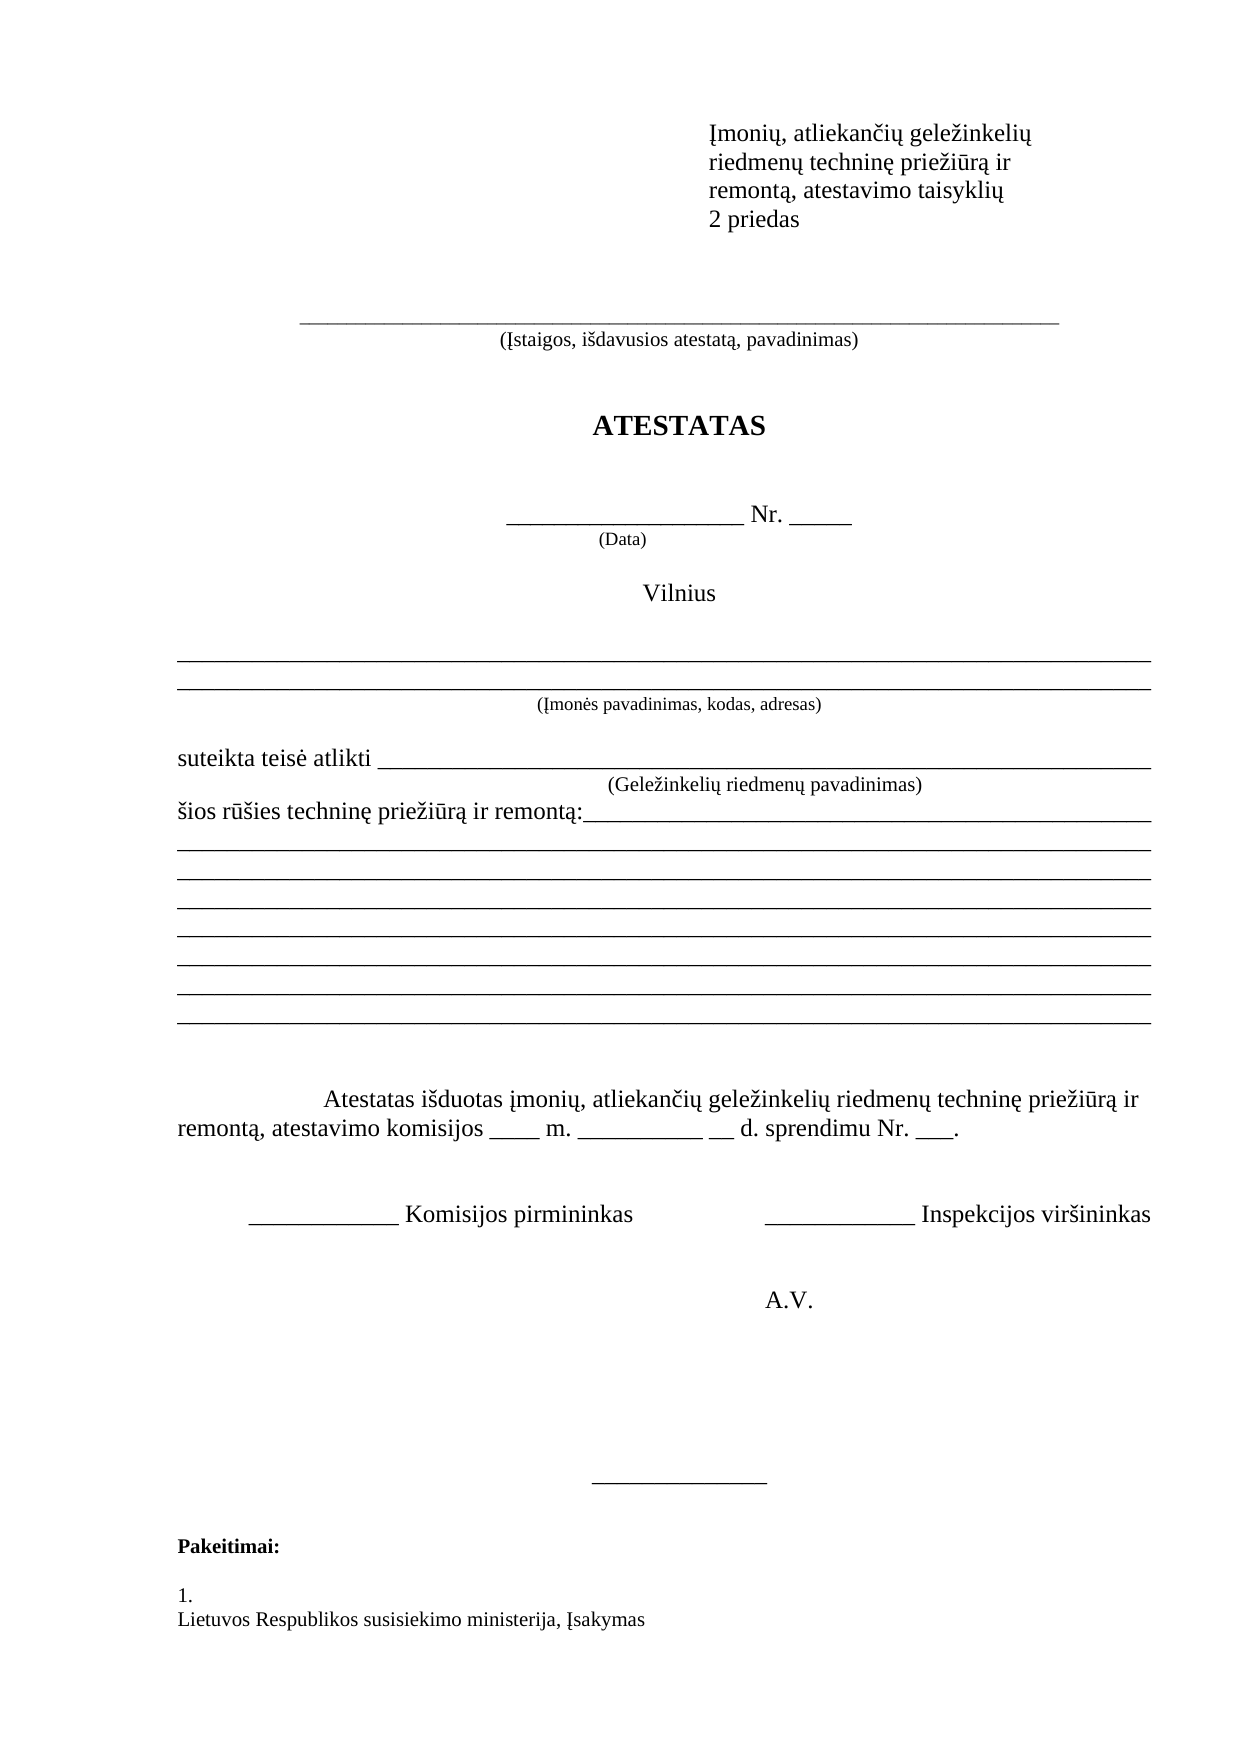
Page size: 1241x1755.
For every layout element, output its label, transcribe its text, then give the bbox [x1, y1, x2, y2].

text šios rūšies techninę priežiūrą ir remontą: [177, 796, 1181, 825]
text (Data) [177, 528, 1181, 549]
text Įmonių, atliekančių geležinkelių [709, 118, 1181, 147]
text Vilnius [177, 578, 1181, 607]
text Lietuvos Respublikos susisiekimo ministerija, Įsakymas [177, 1607, 1181, 1631]
text ______________ [177, 1458, 1181, 1486]
text 2 priedas [177, 204, 1181, 233]
text 1. [177, 1583, 1181, 1607]
text suteikta teisė atlikti [177, 743, 1181, 772]
text remontą, atestavimo komisijos ____ m. __________ __ d. sprendimu Nr. ___. [177, 1113, 1181, 1141]
text _________________________________________________________________________________ [177, 305, 1181, 327]
text ____________ Komisijos pirmininkas ____________ Inspekcijos viršininkas [177, 1199, 1181, 1228]
text Atestatas išduotas įmonių, atliekančių geležinkelių riedmenų techninę priežiūrą ir [177, 1084, 1181, 1113]
text (Įstaigos, išdavusios atestatą, pavadinimas) [177, 327, 1181, 351]
text Nr. _____ [177, 499, 1181, 528]
text ATESTATAS [177, 408, 1181, 442]
text Pakeitimai: [177, 1534, 1181, 1558]
text riedmenų techninę priežiūrą ir [177, 147, 1181, 176]
text remontą, atestavimo taisyklių [177, 176, 1181, 204]
text (Įmonės pavadinimas, kodas, adresas) [177, 693, 1181, 715]
text A.V. [177, 1285, 1181, 1314]
text (Geležinkelių riedmenų pavadinimas) [177, 772, 1181, 796]
